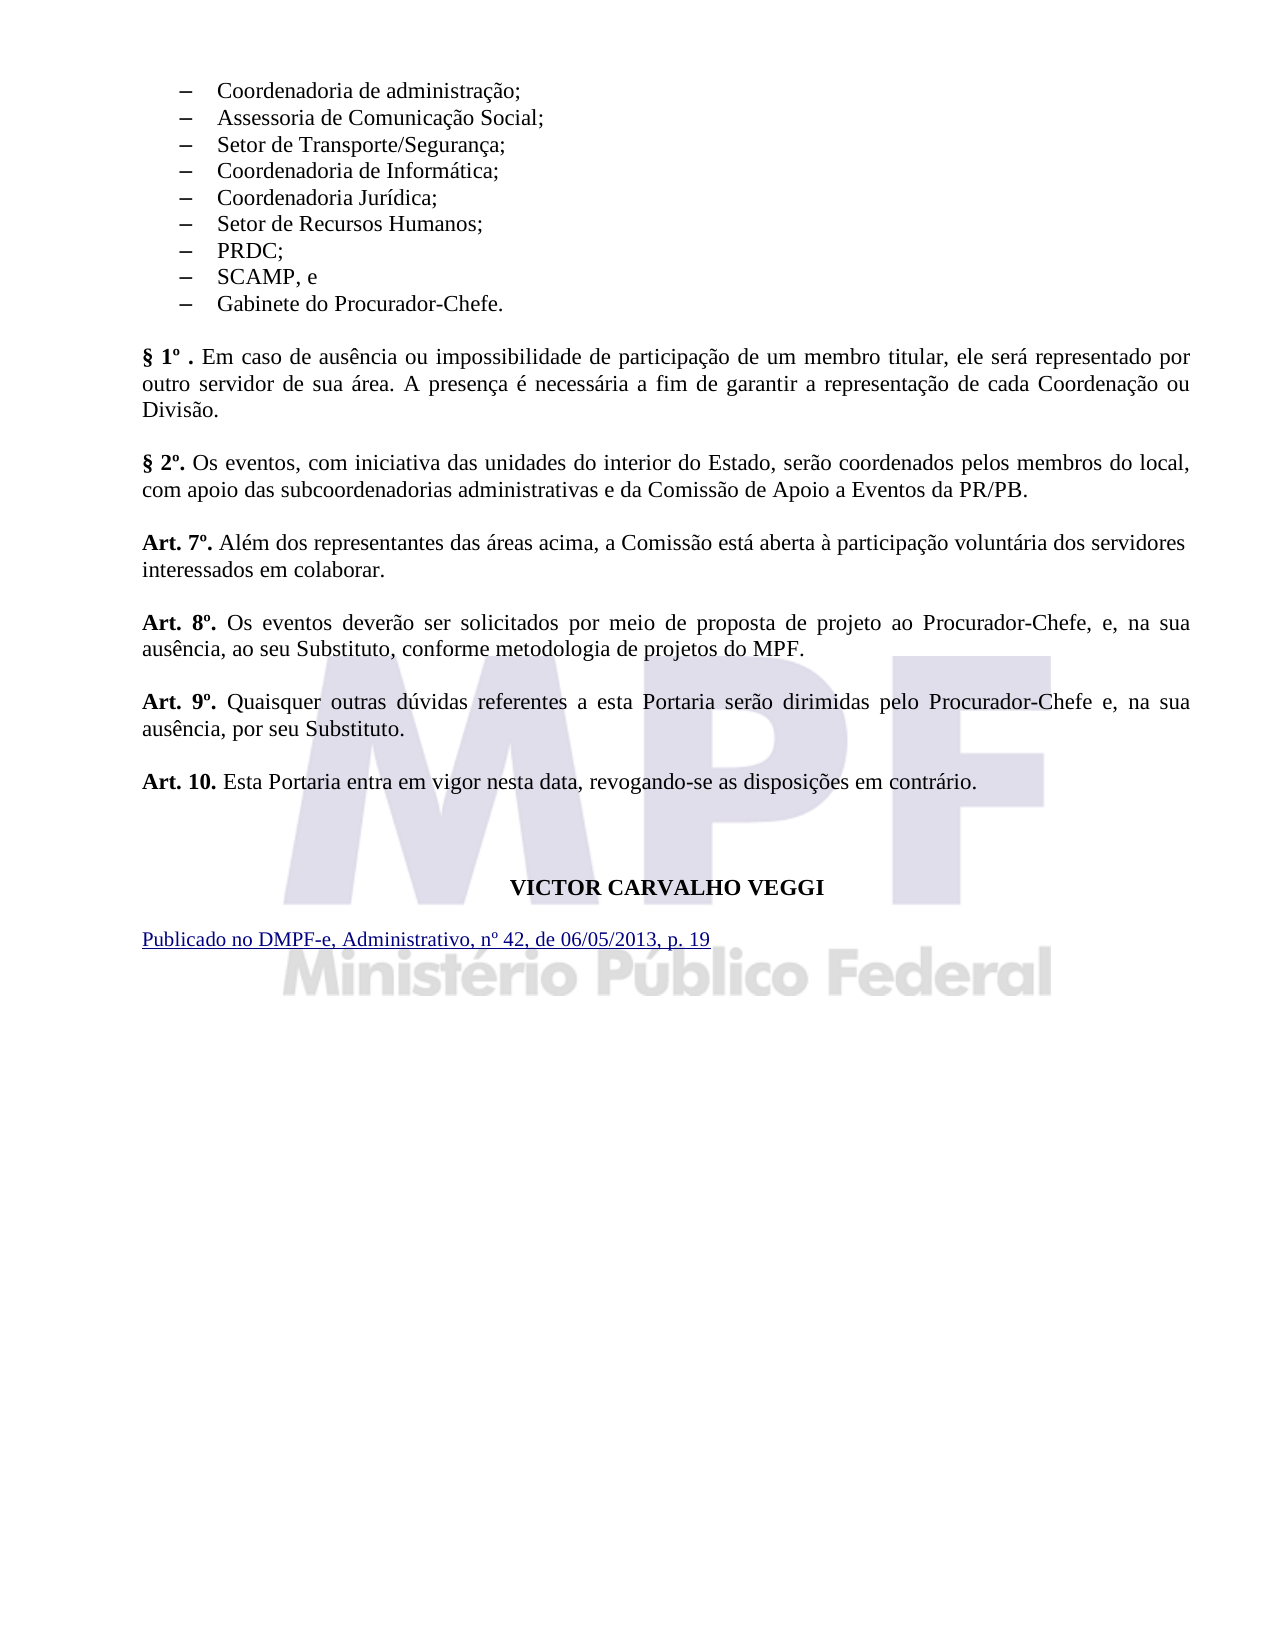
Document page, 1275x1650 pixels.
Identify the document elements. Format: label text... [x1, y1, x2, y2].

list Gabinete do Procurador-Chefe. [179, 290, 1192, 316]
list Setor de Transporte/Segurança; [179, 130, 1192, 157]
text Art. 7º. Além dos representantes das áreas acima, a Comissão está aberta à participação voluntária dos servidores interessados em colaborar. [142, 529, 1192, 582]
list Assessoria de Comunicação Social; [179, 104, 1192, 130]
list PRDC; [179, 237, 1192, 263]
picture [283, 794, 1051, 874]
text Publicado no DMPF-e, Administrativo, nº 42, de 06/05/2013, p. 19 [142, 927, 1192, 951]
text § 2º. Os eventos, com iniciativa das unidades do interior do Estado, serão coordenados pelos membros do local, com apoio das subcoordenadorias administrativas e da Comissão de Apoio a Eventos da PR/PB. [142, 449, 1192, 502]
list Setor de Recursos Humanos; [179, 210, 1192, 237]
text Art. 8º. Os eventos deverão ser solicitados por meio de proposta de projeto ao Procurador-Chefe, e, na sua ausência, ao seu Substituto, conforme metodologia de projetos do MPF. [142, 608, 1192, 662]
list SCAMP, e [179, 263, 1192, 290]
picture [283, 741, 1051, 768]
text Art. 9º. Quaisquer outras dúvidas referentes a esta Portaria serão dirimidas pelo Procurador-Chefe e, na sua ausência, por seu Substituto. [142, 688, 1192, 741]
picture [283, 662, 1051, 688]
text VICTOR CARVALHO VEGGI [142, 874, 1192, 901]
list Coordenadoria de administração; [179, 77, 1192, 104]
list Coordenadoria Jurídica; [179, 183, 1192, 210]
picture [283, 901, 1051, 927]
list Coordenadoria de Informática; [179, 157, 1192, 183]
picture [283, 951, 1051, 996]
text Art. 10. Esta Portaria entra em vigor nesta data, revogando-se as disposições em contrário. [142, 768, 1192, 794]
text § 1º . Em caso de ausência ou impossibilidade de participação de um membro titular, ele será representado por outro servidor de sua área. A presença é necessária a fim de garantir a representação de cada Coordenação ou Divisão. [142, 343, 1192, 423]
